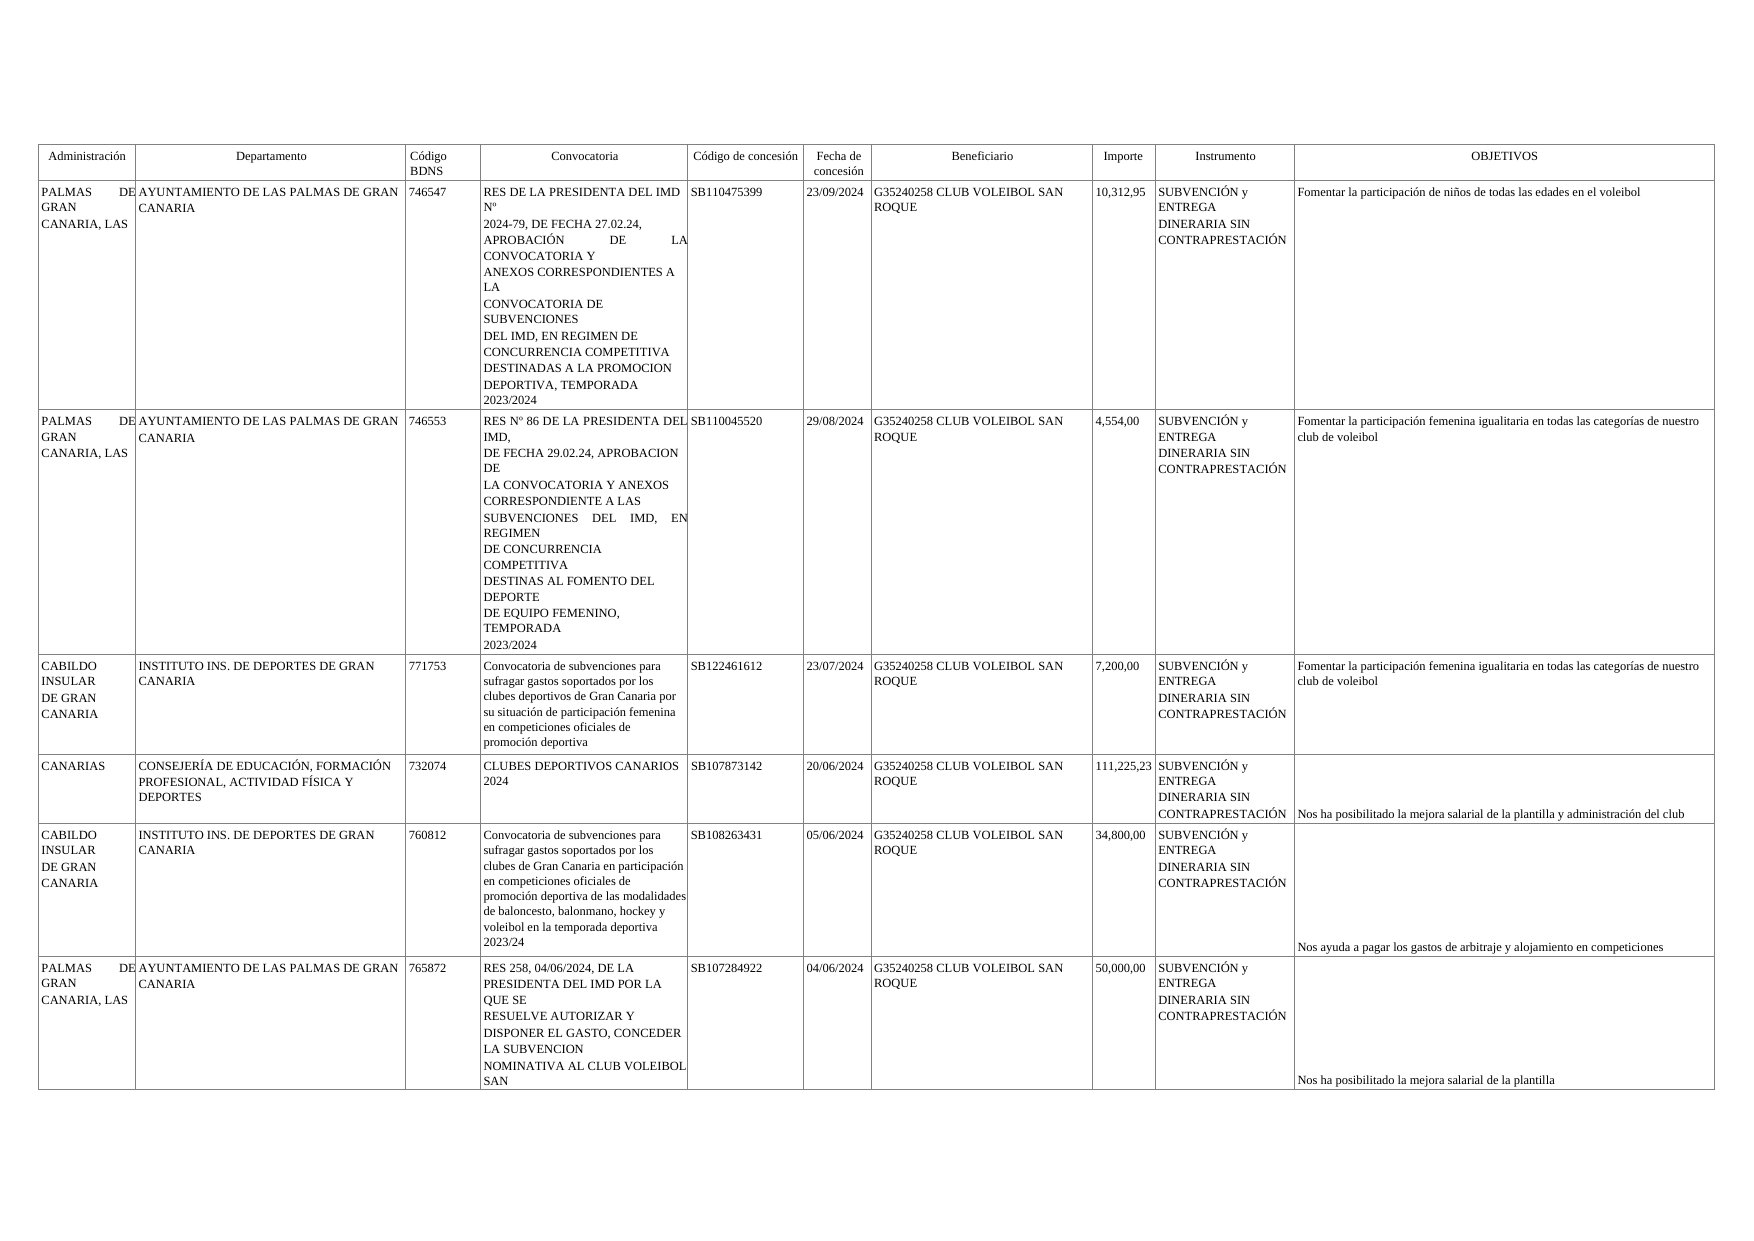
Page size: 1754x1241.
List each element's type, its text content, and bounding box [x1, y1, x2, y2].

table_cell RES Nº 86 DE LA PRESIDENTA DEL IMD, DE FECHA 29.02.24, APROBACION DE LA CONVOCATORIA Y ANEXOS CORRESPONDIENTE A LAS SUBVENCIONES DEL IMD, EN REGIMEN DE CONCURRENCIA COMPETITIVA DESTINAS AL FOMENTO DEL DEPORTE DE EQUIPO FEMENINO, TEMPORADA 2023/2024 [481, 410, 687, 654]
table_cell CABILDO INSULAR DE GRAN CANARIA [39, 655, 135, 753]
table_cell 20/06/2024 [804, 755, 871, 823]
table_cell PALMAS DE GRAN CANARIA, LAS [39, 410, 135, 654]
table_header Administración [39, 145, 135, 180]
table_cell 23/09/2024 [804, 181, 871, 409]
table_cell SB110045520 [688, 410, 803, 654]
table_header Código de concesión [688, 145, 803, 180]
table_header Código BDNS [406, 145, 480, 180]
table_cell Convocatoria de subvenciones para sufragar gastos soportados por los clubes de Gran Canaria en participación en competiciones oficiales de promoción deportiva de las modalidades de baloncesto, balonmano, hockey y voleibol en la temporada deportiva 2023/24 [481, 824, 687, 956]
table_cell RES 258, 04/06/2024, DE LA PRESIDENTA DEL IMD POR LA QUE SE RESUELVE AUTORIZAR Y DISPONER EL GASTO, CONCEDER LA SUBVENCION NOMINATIVA AL CLUB VOLEIBOL SAN [481, 957, 687, 1089]
table_cell PALMAS DE GRAN CANARIA, LAS [39, 957, 135, 1089]
table_cell 746547 [406, 181, 480, 409]
table_header Convocatoria [481, 145, 687, 180]
table_cell 34,800,00 [1093, 824, 1155, 956]
table_cell 05/06/2024 [804, 824, 871, 956]
table_cell SUBVENCIÓN y ENTREGA DINERARIA SIN CONTRAPRESTACIÓN [1156, 410, 1294, 654]
table_cell AYUNTAMIENTO DE LAS PALMAS DE GRAN CANARIA [136, 957, 405, 1089]
table_cell 7,200,00 [1093, 655, 1155, 753]
table_cell 760812 [406, 824, 480, 956]
table_cell 23/07/2024 [804, 655, 871, 753]
table_cell RES DE LA PRESIDENTA DEL IMD Nº 2024-79, DE FECHA 27.02.24, APROBACIÓN DE LA CONVOCATORIA Y ANEXOS CORRESPONDIENTES A LA CONVOCATORIA DE SUBVENCIONES DEL IMD, EN REGIMEN DE CONCURRENCIA COMPETITIVA DESTINADAS A LA PROMOCION DEPORTIVA, TEMPORADA 2023/2024 [481, 181, 687, 409]
table_header Importe [1093, 145, 1155, 180]
table_cell SUBVENCIÓN y ENTREGA DINERARIA SIN CONTRAPRESTACIÓN [1156, 655, 1294, 753]
table_cell G35240258 CLUB VOLEIBOL SAN ROQUE [872, 181, 1092, 409]
table_cell SUBVENCIÓN y ENTREGA DINERARIA SIN CONTRAPRESTACIÓN [1156, 755, 1294, 823]
table_cell SUBVENCIÓN y ENTREGA DINERARIA SIN CONTRAPRESTACIÓN [1156, 824, 1294, 956]
table_cell 111,225,23 [1093, 755, 1155, 823]
table_cell Convocatoria de subvenciones para sufragar gastos soportados por los clubes deportivos de Gran Canaria por su situación de participación femenina en competiciones oficiales de promoción deportiva [481, 655, 687, 753]
table_cell Nos ayuda a pagar los gastos de arbitraje y alojamiento en competiciones [1295, 824, 1714, 956]
table_cell AYUNTAMIENTO DE LAS PALMAS DE GRAN CANARIA [136, 410, 405, 654]
table_cell Fomentar la participación femenina igualitaria en todas las categorías de nuestro club de voleibol [1295, 410, 1714, 654]
table_header Instrumento [1156, 145, 1294, 180]
table_cell 765872 [406, 957, 480, 1089]
table_cell CANARIAS [39, 755, 135, 823]
table_header Departamento [136, 145, 405, 180]
table_cell SUBVENCIÓN y ENTREGA DINERARIA SIN CONTRAPRESTACIÓN [1156, 181, 1294, 409]
table_cell 746553 [406, 410, 480, 654]
table_header Beneficiario [872, 145, 1092, 180]
table_cell AYUNTAMIENTO DE LAS PALMAS DE GRAN CANARIA [136, 181, 405, 409]
table_cell 04/06/2024 [804, 957, 871, 1089]
table_cell G35240258 CLUB VOLEIBOL SAN ROQUE [872, 957, 1092, 1089]
table_cell 4,554,00 [1093, 410, 1155, 654]
table_cell Fomentar la participación de niños de todas las edades en el voleibol [1295, 181, 1714, 409]
table_cell Fomentar la participación femenina igualitaria en todas las categorías de nuestro club de voleibol [1295, 655, 1714, 753]
table_cell 29/08/2024 [804, 410, 871, 654]
table_cell PALMAS DE GRAN CANARIA, LAS [39, 181, 135, 409]
table_cell SB122461612 [688, 655, 803, 753]
table_cell CLUBES DEPORTIVOS CANARIOS 2024 [481, 755, 687, 823]
table_cell G35240258 CLUB VOLEIBOL SAN ROQUE [872, 824, 1092, 956]
table_header Fecha de concesión [804, 145, 871, 180]
table_cell G35240258 CLUB VOLEIBOL SAN ROQUE [872, 410, 1092, 654]
table_cell SB108263431 [688, 824, 803, 956]
table_cell SB107284922 [688, 957, 803, 1089]
table_cell 10,312,95 [1093, 181, 1155, 409]
table_cell 771753 [406, 655, 480, 753]
table_cell G35240258 CLUB VOLEIBOL SAN ROQUE [872, 655, 1092, 753]
table_header OBJETIVOS [1295, 145, 1714, 180]
table_cell 50,000,00 [1093, 957, 1155, 1089]
table_cell CONSEJERÍA DE EDUCACIÓN, FORMACIÓN PROFESIONAL, ACTIVIDAD FÍSICA Y DEPORTES [136, 755, 405, 823]
table_cell SB110475399 [688, 181, 803, 409]
table_cell INSTITUTO INS. DE DEPORTES DE GRAN CANARIA [136, 824, 405, 956]
table_cell SUBVENCIÓN y ENTREGA DINERARIA SIN CONTRAPRESTACIÓN [1156, 957, 1294, 1089]
table_cell 732074 [406, 755, 480, 823]
table_cell G35240258 CLUB VOLEIBOL SAN ROQUE [872, 755, 1092, 823]
table_cell INSTITUTO INS. DE DEPORTES DE GRAN CANARIA [136, 655, 405, 753]
table_cell SB107873142 [688, 755, 803, 823]
table_cell Nos ha posibilitado la mejora salarial de la plantilla y administración del club [1295, 755, 1714, 823]
table_cell CABILDO INSULAR DE GRAN CANARIA [39, 824, 135, 956]
table_cell Nos ha posibilitado la mejora salarial de la plantilla [1295, 957, 1714, 1089]
